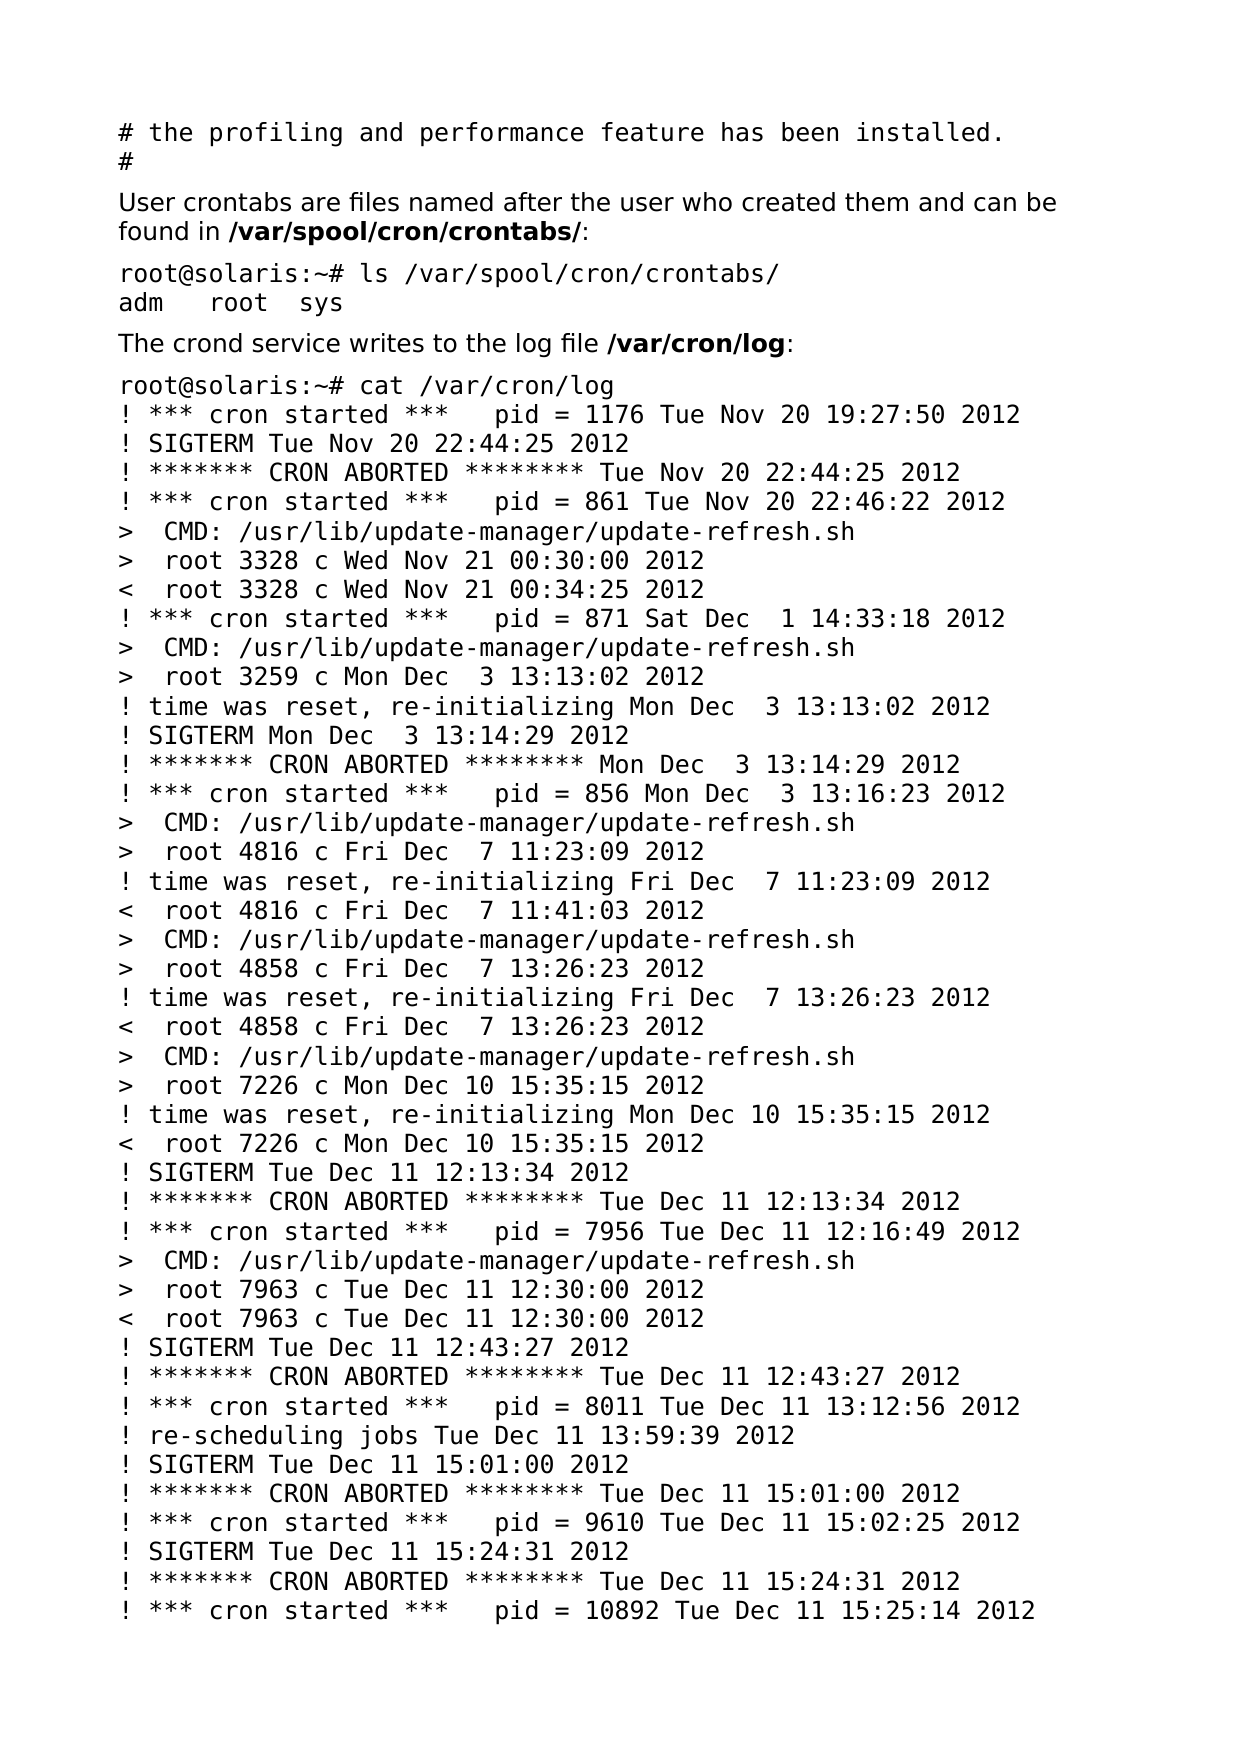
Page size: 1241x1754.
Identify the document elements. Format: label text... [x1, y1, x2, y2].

text # the profiling and performance feature has been installed. # [118, 118, 1122, 176]
text The crond service writes to the log file /var/cron/log: [118, 329, 1122, 358]
text root@solaris:~# cat /var/cron/log ! *** cron started *** pid = 1176 Tue Nov 20 19:27:50 2012 ! SIGTERM Tue Nov 20 22:44:25 2012 ! ******* CRON ABORTED ******** Tue Nov 20 22:44:25 2012 ! *** cron started *** pid = 861 Tue Nov 20 22:46:22 2012 > CMD: /usr/lib/update-manager/update-refresh.sh > root 3328 c Wed Nov 21 00:30:00 2012 < root 3328 c Wed Nov 21 00:34:25 2012 ! *** cron started *** pid = 871 Sat Dec 1 14:33:18 2012 > CMD: /usr/lib/update-manager/update-refresh.sh > root 3259 c Mon Dec 3 13:13:02 2012 ! time was reset, re-initializing Mon Dec 3 13:13:02 2012 ! SIGTERM Mon Dec 3 13:14:29 2012 ! ******* CRON ABORTED ******** Mon Dec 3 13:14:29 2012 ! *** cron started *** pid = 856 Mon Dec 3 13:16:23 2012 > CMD: /usr/lib/update-manager/update-refresh.sh > root 4816 c Fri Dec 7 11:23:09 2012 ! time was reset, re-initializing Fri Dec 7 11:23:09 2012 < root 4816 c Fri Dec 7 11:41:03 2012 > CMD: /usr/lib/update-manager/update-refresh.sh > root 4858 c Fri Dec 7 13:26:23 2012 ! time was reset, re-initializing Fri Dec 7 13:26:23 2012 < root 4858 c Fri Dec 7 13:26:23 2012 > CMD: /usr/lib/update-manager/update-refresh.sh > root 7226 c Mon Dec 10 15:35:15 2012 ! time was reset, re-initializing Mon Dec 10 15:35:15 2012 < root 7226 c Mon Dec 10 15:35:15 2012 ! SIGTERM Tue Dec 11 12:13:34 2012 ! ******* CRON ABORTED ******** Tue Dec 11 12:13:34 2012 ! *** cron started *** pid = 7956 Tue Dec 11 12:16:49 2012 > CMD: /usr/lib/update-manager/update-refresh.sh > root 7963 c Tue Dec 11 12:30:00 2012 < root 7963 c Tue Dec 11 12:30:00 2012 ! SIGTERM Tue Dec 11 12:43:27 2012 ! ******* CRON ABORTED ******** Tue Dec 11 12:43:27 2012 ! *** cron started *** pid = 8011 Tue Dec 11 13:12:56 2012 ! re-scheduling jobs Tue Dec 11 13:59:39 2012 ! SIGTERM Tue Dec 11 15:01:00 2012 ! ******* CRON ABORTED ******** Tue Dec 11 15:01:00 2012 ! *** cron started *** pid = 9610 Tue Dec 11 15:02:25 2012 ! SIGTERM Tue Dec 11 15:24:31 2012 ! ******* CRON ABORTED ******** Tue Dec 11 15:24:31 2012 ! *** cron started *** pid = 10892 Tue Dec 11 15:25:14 2012 [118, 371, 1122, 1625]
text User crontabs are files named after the user who created them and can be found in /var/spool/cron/crontabs/: [118, 188, 1122, 247]
text root@solaris:~# ls /var/spool/cron/crontabs/ adm root sys [118, 259, 1122, 317]
